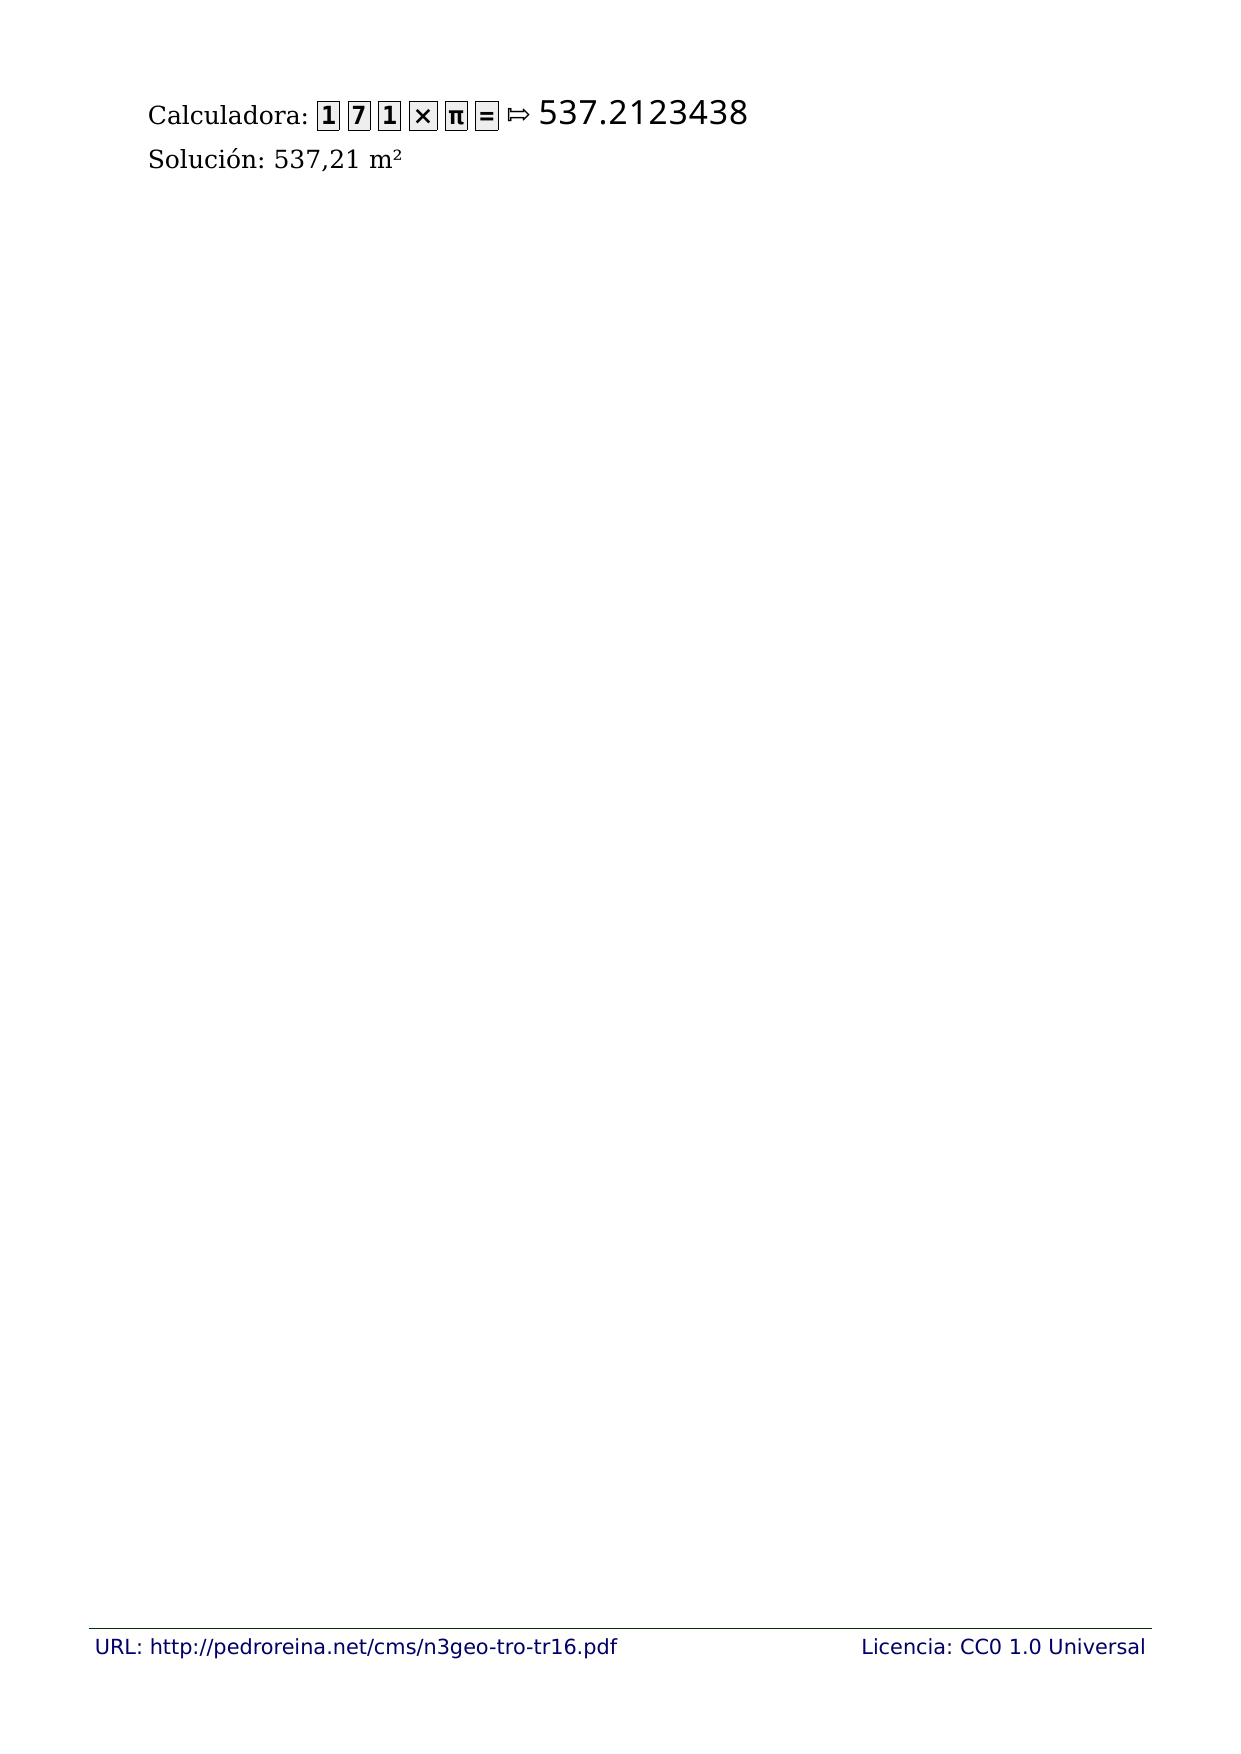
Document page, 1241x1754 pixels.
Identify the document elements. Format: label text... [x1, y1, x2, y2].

text Calculadora: 1 7 1 × π = ⇰ 537.2123438 [148, 88, 1152, 134]
text Solución: 537,21 m² [148, 146, 1152, 175]
